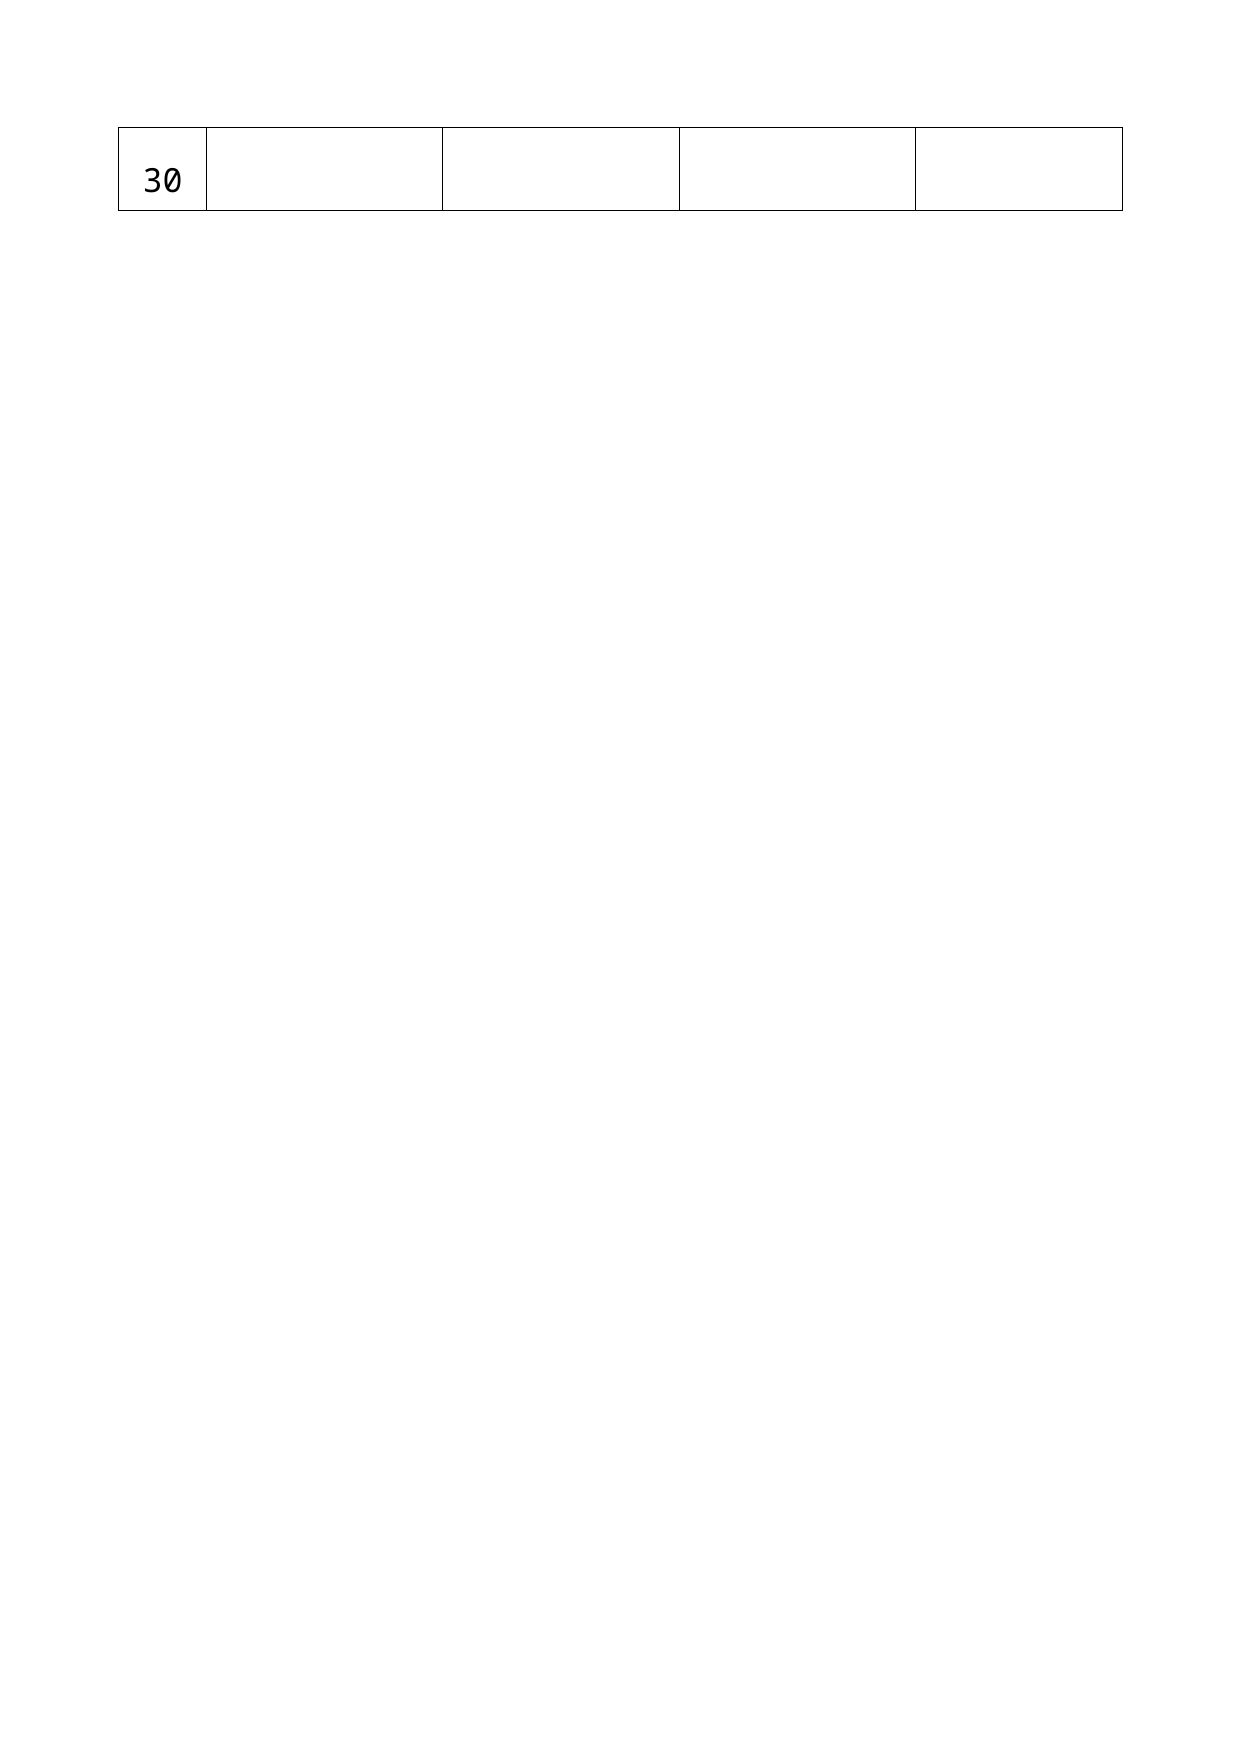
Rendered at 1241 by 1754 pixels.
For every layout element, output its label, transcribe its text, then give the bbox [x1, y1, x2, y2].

table_cell [207, 128, 442, 210]
table_cell [443, 128, 679, 210]
table_cell [680, 128, 915, 210]
table_cell 30 [119, 128, 206, 210]
table_cell [916, 128, 1122, 210]
